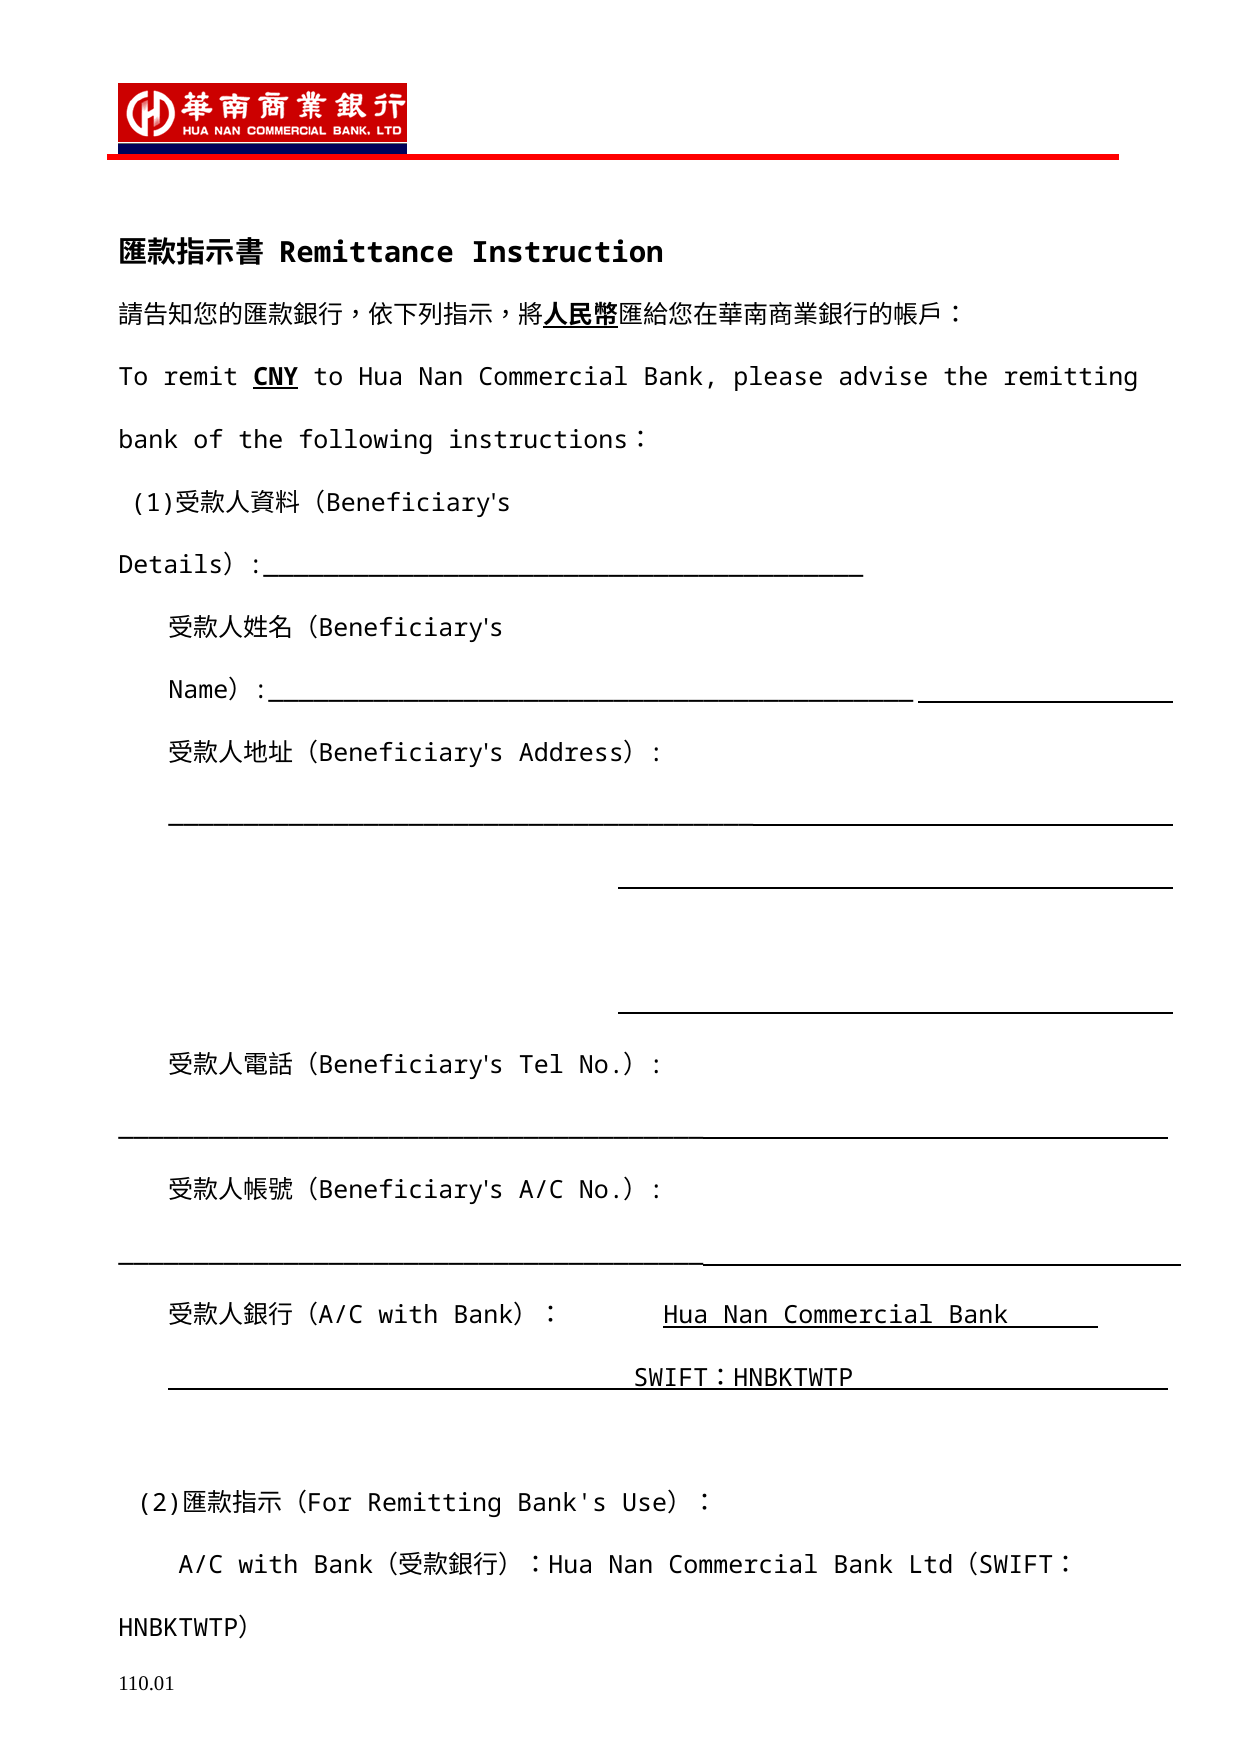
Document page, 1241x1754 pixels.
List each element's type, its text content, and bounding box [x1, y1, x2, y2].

text A/C with Bank（受款銀行）：Hua Nan Commercial Bank Ltd（SWIFT：HNBKTWTP） [118, 1521, 1181, 1646]
text 匯款指示書 Remittance Instruction [118, 209, 1181, 271]
text (2)匯款指示（For Remitting Bank's Use）： [118, 1459, 1181, 1521]
text 受款人地址（Beneficiary's Address）: _______________________________________ [168, 709, 1181, 834]
text [118, 1265, 1181, 1271]
text SWIFT：HNBKTWTP [118, 1334, 1181, 1396]
text 受款人銀行（A/C with Bank）： Hua Nan Commercial Bank [118, 1271, 1181, 1334]
text 受款人帳號（Beneficiary's A/C No.）: _______________________________________ [118, 1146, 1181, 1264]
text 請告知您的匯款銀行，依下列指示，將人民幣匯給您在華南商業銀行的帳戶： [118, 271, 1181, 334]
text (1)受款人資料（Beneficiary's Details）:________________________________________ [118, 459, 1181, 584]
text To remit CNY to Hua Nan Commercial Bank, please advise the remitting bank of the following instructions： [118, 334, 1181, 459]
text 受款人姓名（Beneficiary's Name）:___________________________________________ [168, 584, 1181, 709]
text 受款人電話（Beneficiary's Tel No.）: _______________________________________ [118, 1021, 1181, 1146]
